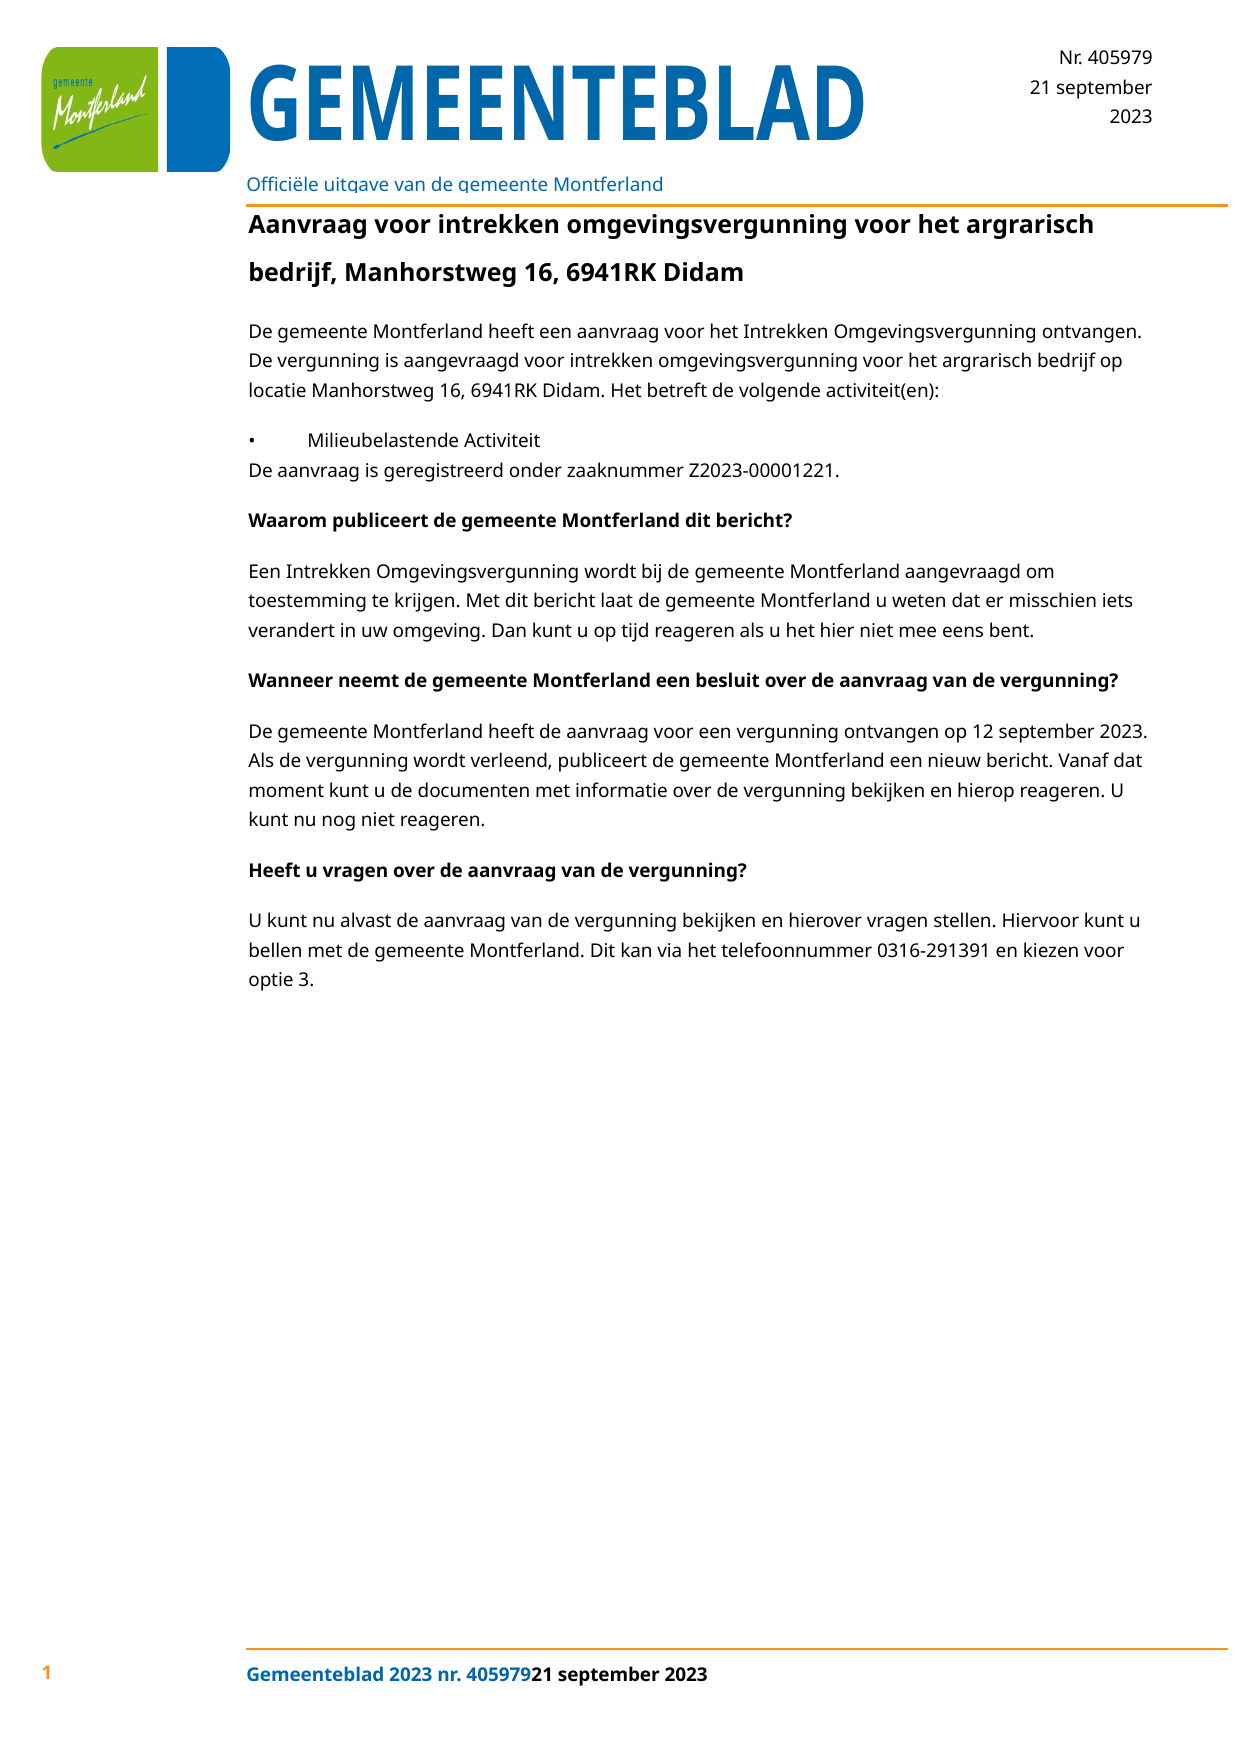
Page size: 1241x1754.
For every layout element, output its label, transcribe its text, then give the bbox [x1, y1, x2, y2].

text De gemeente Montferland heeft een aanvraag voor het Intrekken Omgevingsvergunning ontvangen. De vergunning is aangevraagd voor intrekken omgevingsvergunning voor het argrarisch bedrijf op locatie Manhorstweg 16, 6941RK Didam. Het betreft de volgende activiteit(en): [248, 318, 1152, 403]
text Aanvraag voor intrekken omgevingsvergunning voor het argrarisch bedrijf, Manhorstweg 16, 6941RK Didam [248, 207, 1152, 288]
text U kunt nu alvast de aanvraag van de vergunning bekijken en hierover vragen stellen. Hiervoor kunt u bellen met de gemeente Montferland. Dit kan via het telefoonnummer 0316-291391 en kiezen voor optie 3. [248, 907, 1152, 992]
text Wanneer neemt de gemeente Montferland een besluit over de aanvraag van de vergunning? [248, 667, 1152, 693]
list Milieubelastende Activiteit [248, 427, 1152, 453]
text Waarom publiceert de gemeente Montferland dit bericht? [248, 507, 1152, 533]
text De aanvraag is geregistreerd onder zaaknummer Z2023-00001221. [248, 457, 1152, 483]
text Een Intrekken Omgevingsvergunning wordt bij de gemeente Montferland aangevraagd om toestemming te krijgen. Met dit bericht laat de gemeente Montferland u weten dat er misschien iets verandert in uw omgeving. Dan kunt u op tijd reageren als u het hier niet mee eens bent. [248, 558, 1152, 643]
text Heeft u vragen over de aanvraag van de vergunning? [248, 857, 1152, 883]
picture [41, 47, 231, 172]
text De gemeente Montferland heeft de aanvraag voor een vergunning ontvangen op 12 september 2023. Als de vergunning wordt verleend, publiceert de gemeente Montferland een nieuw bericht. Vanaf dat moment kunt u de documenten met informatie over de vergunning bekijken en hierop reageren. U kunt nu nog niet reageren. [248, 718, 1152, 832]
